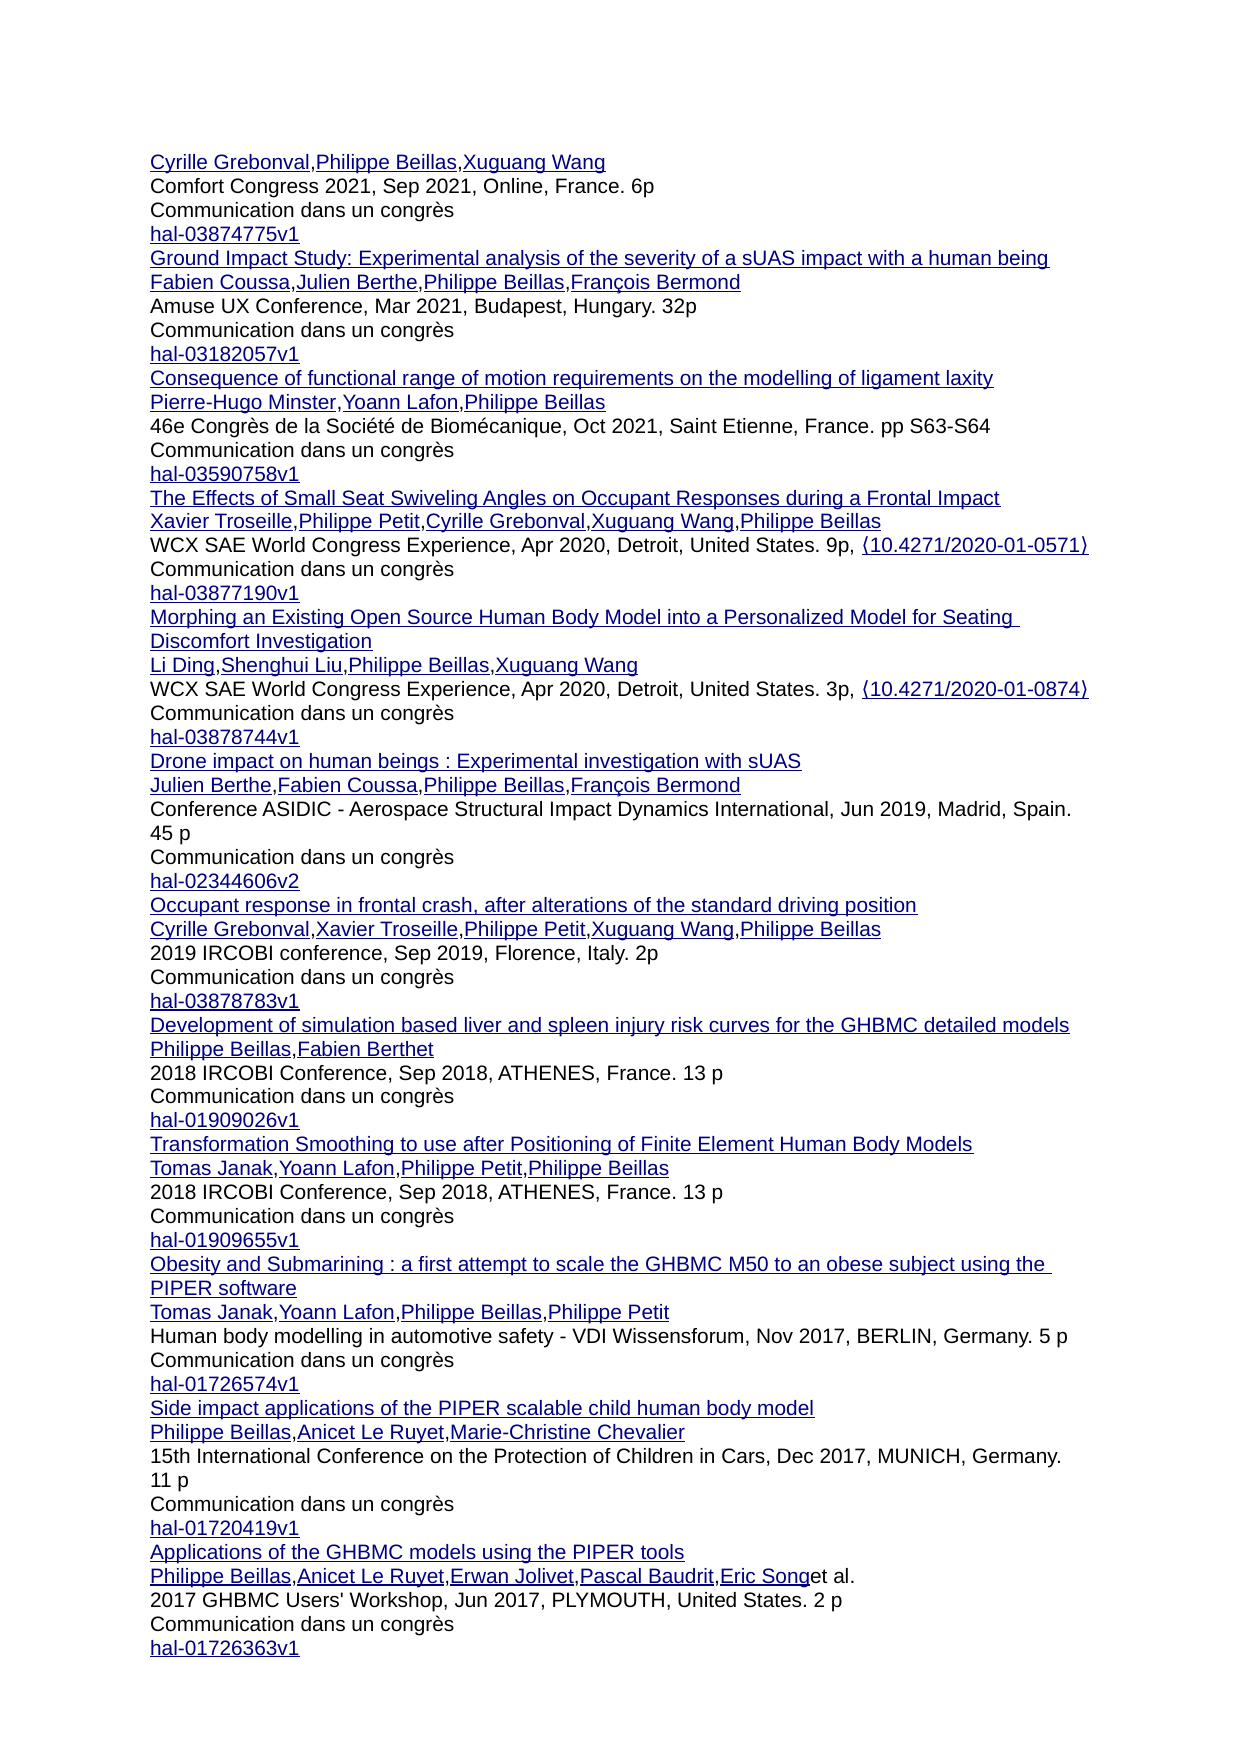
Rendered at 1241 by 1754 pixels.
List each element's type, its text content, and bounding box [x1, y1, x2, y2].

table_cell Development of simulation based liver and spleen injury risk curves for the GHBMC detailed models Philippe Beillas,Fabien Berthet 2018 IRCOBI Conference, Sep 2018, ATHENES, France. 13 p Communication dans un congrès hal-01909026v1 [150, 1013, 1090, 1132]
table_cell Morphing an Existing Open Source Human Body Model into a Personalized Model for Seating Discomfort Investigation Li Ding,Shenghui Liu,Philippe Beillas,Xuguang Wang WCX SAE World Congress Experience, Apr 2020, Detroit, United States. 3p, ⟨10.4271/2020-01-0874⟩ Communication dans un congrès hal-03878744v1 [150, 605, 1090, 749]
table_cell Ground Impact Study: Experimental analysis of the severity of a sUAS impact with a human being Fabien Coussa,Julien Berthe,Philippe Beillas,François Bermond Amuse UX Conference, Mar 2021, Budapest, Hungary. 32p Communication dans un congrès hal-03182057v1 [150, 246, 1090, 366]
table_cell Drone impact on human beings : Experimental investigation with sUAS Julien Berthe,Fabien Coussa,Philippe Beillas,François Bermond Conference ASIDIC - Aerospace Structural Impact Dynamics International, Jun 2019, Madrid, Spain. 45 p Communication dans un congrès hal-02344606v2 [150, 749, 1090, 893]
table_cell Obesity and Submarining : a first attempt to scale the GHBMC M50 to an obese subject using the PIPER software Tomas Janak,Yoann Lafon,Philippe Beillas,Philippe Petit Human body modelling in automotive safety - VDI Wissensforum, Nov 2017, BERLIN, Germany. 5 p Communication dans un congrès hal-01726574v1 [150, 1252, 1090, 1396]
table_cell Cyrille Grebonval,Philippe Beillas,Xuguang Wang Comfort Congress 2021, Sep 2021, Online, France. 6p Communication dans un congrès hal-03874775v1 [150, 150, 1090, 246]
table_cell Transformation Smoothing to use after Positioning of Finite Element Human Body Models Tomas Janak,Yoann Lafon,Philippe Petit,Philippe Beillas 2018 IRCOBI Conference, Sep 2018, ATHENES, France. 13 p Communication dans un congrès hal-01909655v1 [150, 1132, 1090, 1252]
table_cell Occupant response in frontal crash, after alterations of the standard driving position Cyrille Grebonval,Xavier Troseille,Philippe Petit,Xuguang Wang,Philippe Beillas 2019 IRCOBI conference, Sep 2019, Florence, Italy. 2p Communication dans un congrès hal-03878783v1 [150, 893, 1090, 1012]
table_cell The Effects of Small Seat Swiveling Angles on Occupant Responses during a Frontal Impact Xavier Troseille,Philippe Petit,Cyrille Grebonval,Xuguang Wang,Philippe Beillas WCX SAE World Congress Experience, Apr 2020, Detroit, United States. 9p, ⟨10.4271/2020-01-0571⟩ Communication dans un congrès hal-03877190v1 [150, 485, 1090, 605]
table_cell Applications of the GHBMC models using the PIPER tools Philippe Beillas,Anicet Le Ruyet,Erwan Jolivet,Pascal Baudrit,Eric Songet al. 2017 GHBMC Users' Workshop, Jun 2017, PLYMOUTH, United States. 2 p Communication dans un congrès hal-01726363v1 [150, 1540, 1090, 1659]
table_cell Consequence of functional range of motion requirements on the modelling of ligament laxity Pierre-Hugo Minster,Yoann Lafon,Philippe Beillas 46e Congrès de la Société de Biomécanique, Oct 2021, Saint Etienne, France. pp S63-S64 Communication dans un congrès hal-03590758v1 [150, 366, 1090, 485]
table_cell Side impact applications of the PIPER scalable child human body model Philippe Beillas,Anicet Le Ruyet,Marie-Christine Chevalier 15th International Conference on the Protection of Children in Cars, Dec 2017, MUNICH, Germany. 11 p Communication dans un congrès hal-01720419v1 [150, 1396, 1090, 1539]
